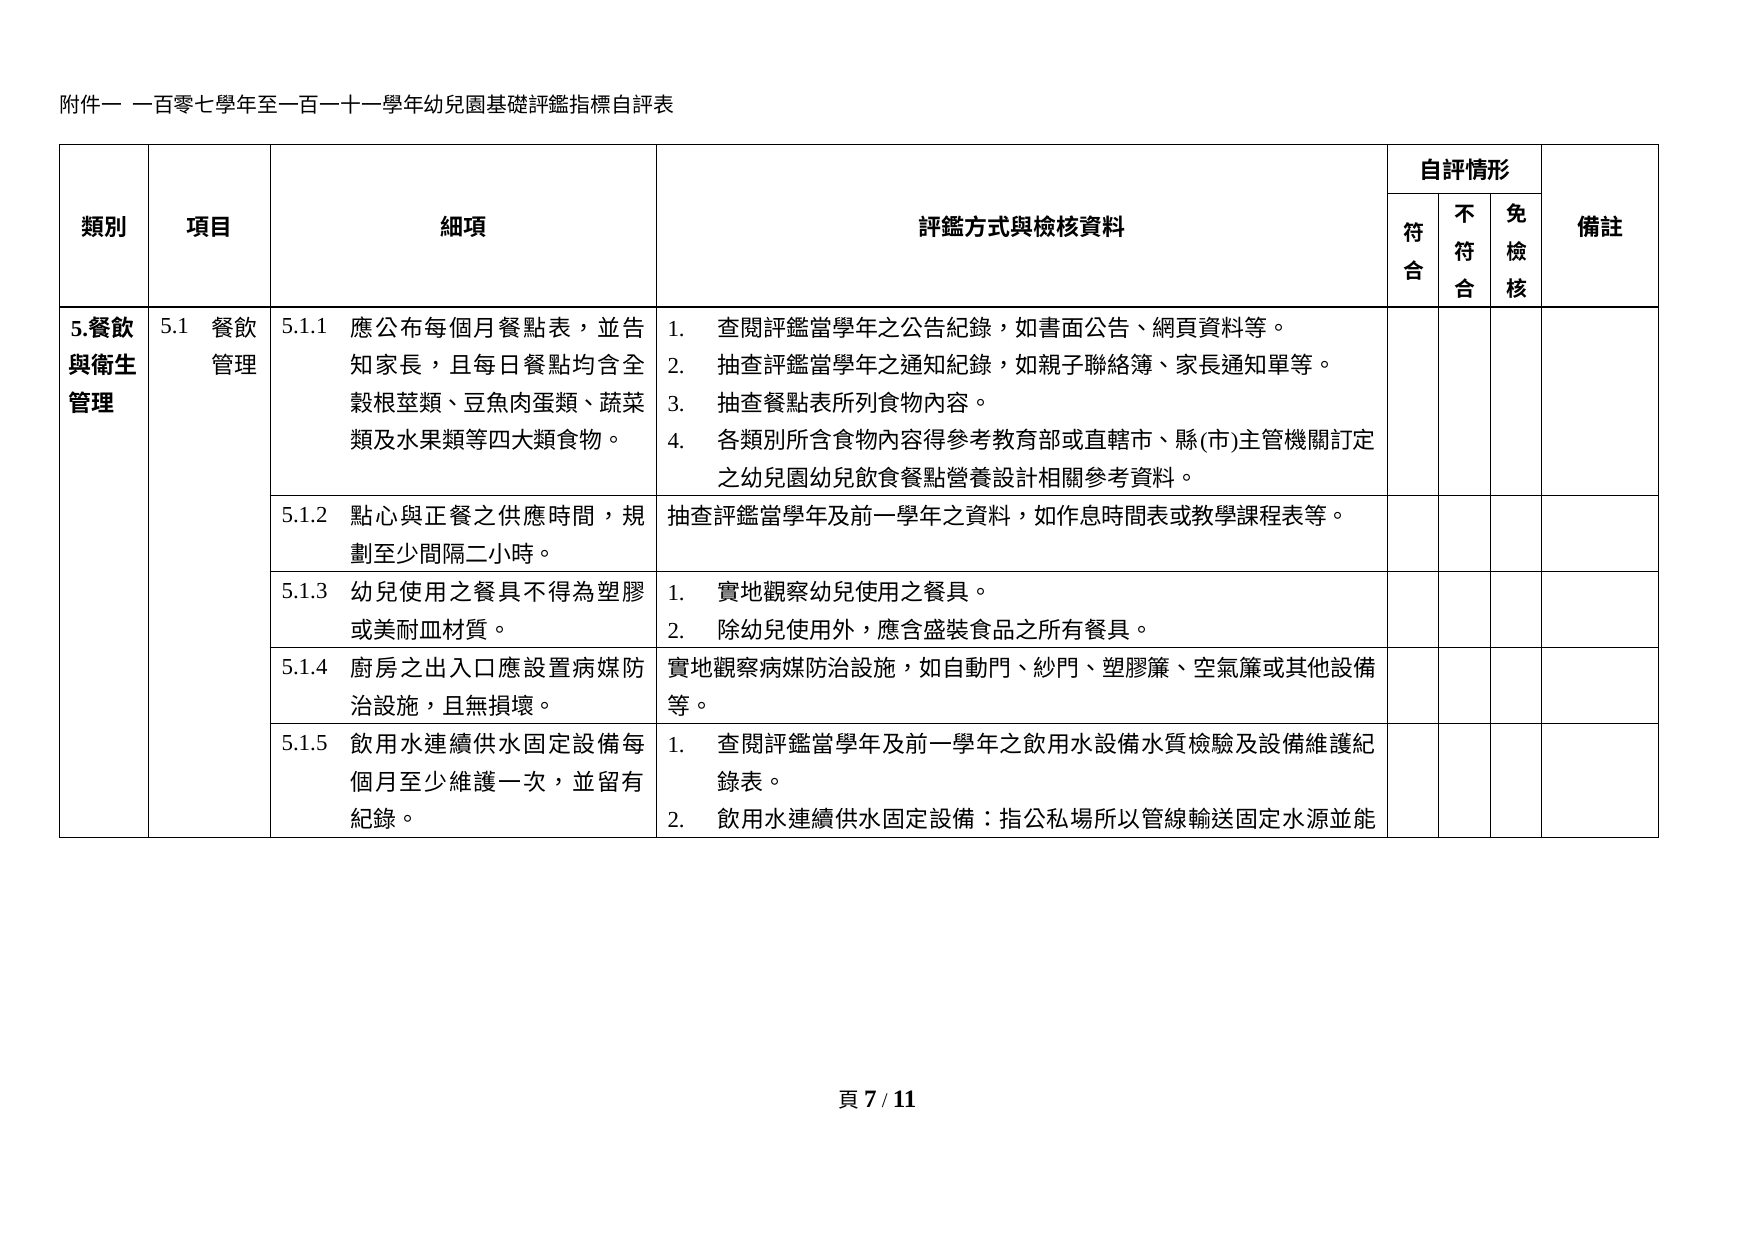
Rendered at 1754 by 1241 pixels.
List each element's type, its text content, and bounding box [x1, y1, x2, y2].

table_cell 5.1.4 [271, 648, 339, 723]
table_cell 廚房之出入口應設置病媒防治設施，且無損壞。 [339, 648, 656, 723]
table_cell 查閱評鑑當學年之公告紀錄，如書面公告、網頁資料等。 抽查評鑑當學年之通知紀錄，如親子聯絡簿、家長通知單等。 抽查餐點表所列食物內容。 各類別所含食物內容得參考教育部或直轄市、縣(市)主管機關訂定之幼兒園幼兒飲食餐點營養設計相關參考資料。 [657, 308, 1387, 495]
table_cell [1388, 724, 1438, 837]
table_cell 免檢核 [1491, 194, 1541, 306]
table_cell 符合 [1388, 194, 1438, 306]
table_cell [1491, 724, 1541, 837]
table_header 項目 [149, 145, 270, 306]
table_cell 實地觀察幼兒使用之餐具。 除幼兒使用外，應含盛裝食品之所有餐具。 [657, 572, 1387, 647]
table_cell [1542, 572, 1658, 647]
table_cell 5.1.1 [271, 308, 339, 495]
table_cell 查閱評鑑當學年及前一學年之飲用水設備水質檢驗及設備維護紀錄表。 飲用水連續供水固定設備：指公私場所以管線輸送固定水源並能 [657, 724, 1387, 837]
table_cell 5.餐飲 與衛生 管理 [60, 308, 148, 837]
table_cell [1542, 308, 1658, 495]
table_cell [1439, 724, 1490, 837]
table_cell [1439, 496, 1490, 571]
table_cell [1491, 648, 1541, 723]
table_cell 餐飲管理 [206, 308, 270, 837]
table_cell [1542, 724, 1658, 837]
table_cell 抽查評鑑當學年及前一學年之資料，如作息時間表或教學課程表等。 [657, 496, 1387, 571]
table_cell 5.1 [149, 308, 206, 837]
table_cell [1439, 648, 1490, 723]
table_header 自評情形 [1388, 145, 1541, 193]
table_cell [1542, 648, 1658, 723]
table_cell 不符合 [1439, 194, 1490, 306]
table_cell [1439, 572, 1490, 647]
table_cell [1542, 496, 1658, 571]
table_header 類別 [60, 145, 148, 306]
table_cell 飲用水連續供水固定設備每個月至少維護一次，並留有紀錄。 [339, 724, 656, 837]
table_cell [1491, 308, 1541, 495]
table_cell 點心與正餐之供應時間，規劃至少間隔二小時。 [339, 496, 656, 571]
table_cell 5.1.5 [271, 724, 339, 837]
table_cell [1491, 496, 1541, 571]
table_cell 實地觀察病媒防治設施，如自動門、紗門、塑膠簾、空氣簾或其他設備等。 [657, 648, 1387, 723]
table_cell [1388, 648, 1438, 723]
table_cell [1491, 572, 1541, 647]
table_header 評鑑方式與檢核資料 [657, 145, 1387, 306]
table_cell [1439, 308, 1490, 495]
table_cell [1388, 496, 1438, 571]
table_cell 幼兒使用之餐具不得為塑膠或美耐皿材質。 [339, 572, 656, 647]
table_cell [1388, 572, 1438, 647]
table_cell 5.1.2 [271, 496, 339, 571]
table_cell [1388, 308, 1438, 495]
table_header 備註 [1542, 145, 1658, 306]
table_cell 應公布每個月餐點表，並告知家長，且每日餐點均含全穀根莖類、豆魚肉蛋類、蔬菜類及水果類等四大類食物。 [339, 308, 656, 495]
table_cell 5.1.3 [271, 572, 339, 647]
table_header 細項 [271, 145, 656, 306]
